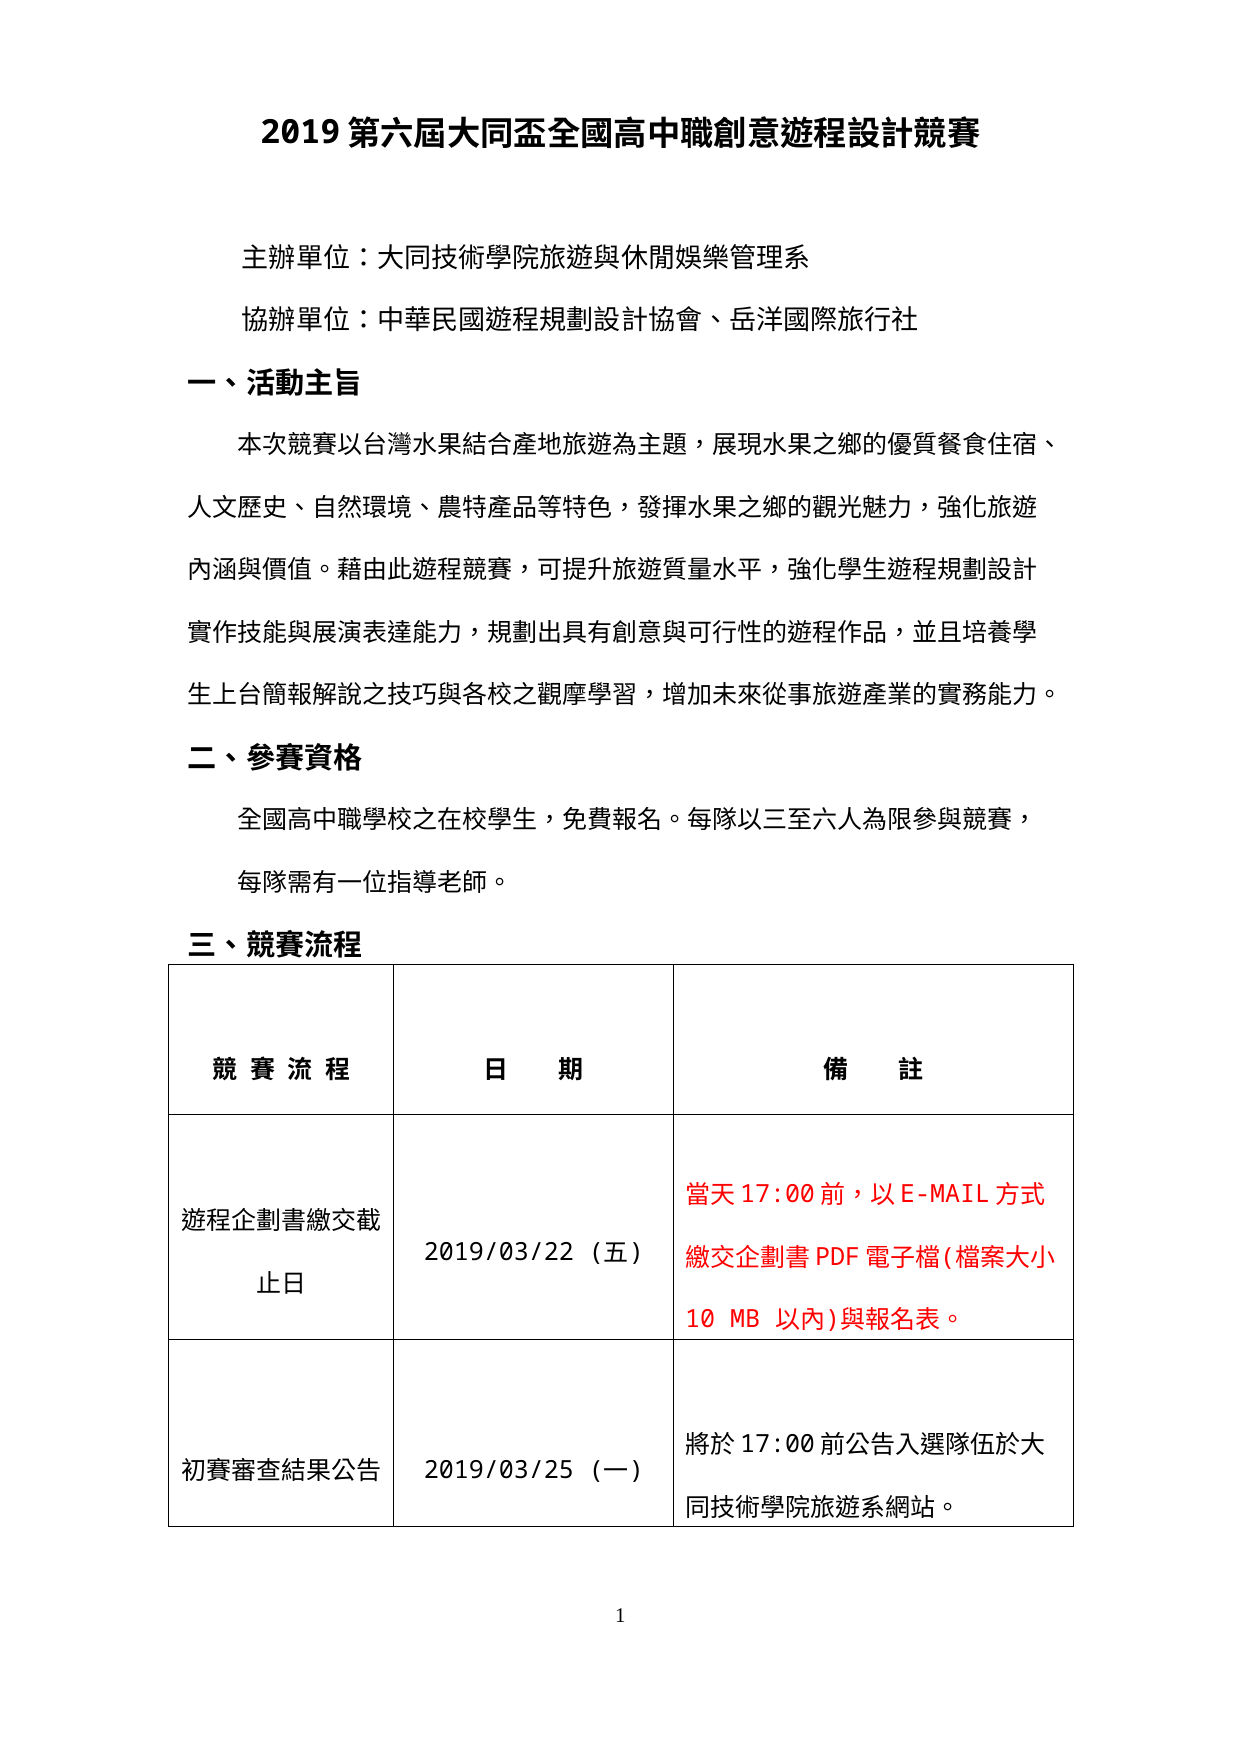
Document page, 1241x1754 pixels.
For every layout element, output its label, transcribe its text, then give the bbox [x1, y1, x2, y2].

table_header 日 期 [394, 965, 673, 1113]
text 全國高中職學校之在校學生，免費報名。每隊以三至六人為限參與競賽，每隊需有一位指導老師。 [237, 776, 1053, 901]
table_cell 初賽審查結果公告 [169, 1340, 393, 1526]
text 本次競賽以台灣水果結合產地旅遊為主題，展現水果之鄉的優質餐食住宿、人文歷史、自然環境、農特產品等特色，發揮水果之鄉的觀光魅力，強化旅遊內涵與價值。藉由此遊程競賽，可提升旅遊質量水平，強化學生遊程規劃設計實作技能與展演表達能力，規劃出具有創意與可行性的遊程作品，並且培養學生上台簡報解說之技巧與各校之觀摩學習，增加未來從事旅遊產業的實務能力。 [187, 401, 1053, 714]
text 三、競賽流程 [187, 901, 1053, 964]
table_cell 將於17:00前公告入選隊伍於大同技術學院旅遊系網站。 [674, 1340, 1073, 1526]
table_cell 遊程企劃書繳交截止日 [169, 1115, 393, 1339]
table_header 備 註 [674, 965, 1073, 1113]
table_header 競 賽 流 程 [169, 965, 393, 1113]
table_cell 當天17:00前，以E-MAIL方式繳交企劃書PDF電子檔(檔案大小10 MB 以內)與報名表。 [674, 1115, 1073, 1339]
text 主辦單位：大同技術學院旅遊與休閒娛樂管理系 [187, 214, 1053, 276]
text 協辦單位：中華民國遊程規劃設計協會、岳洋國際旅行社 [187, 276, 1053, 339]
text 二、參賽資格 [187, 714, 1053, 776]
text 2019第六屆大同盃全國高中職創意遊程設計競賽 [187, 89, 1053, 151]
table_cell 2019/03/25 (一) [394, 1340, 673, 1526]
table_cell 2019/03/22 (五) [394, 1115, 673, 1339]
text 一、活動主旨 [187, 339, 1053, 401]
